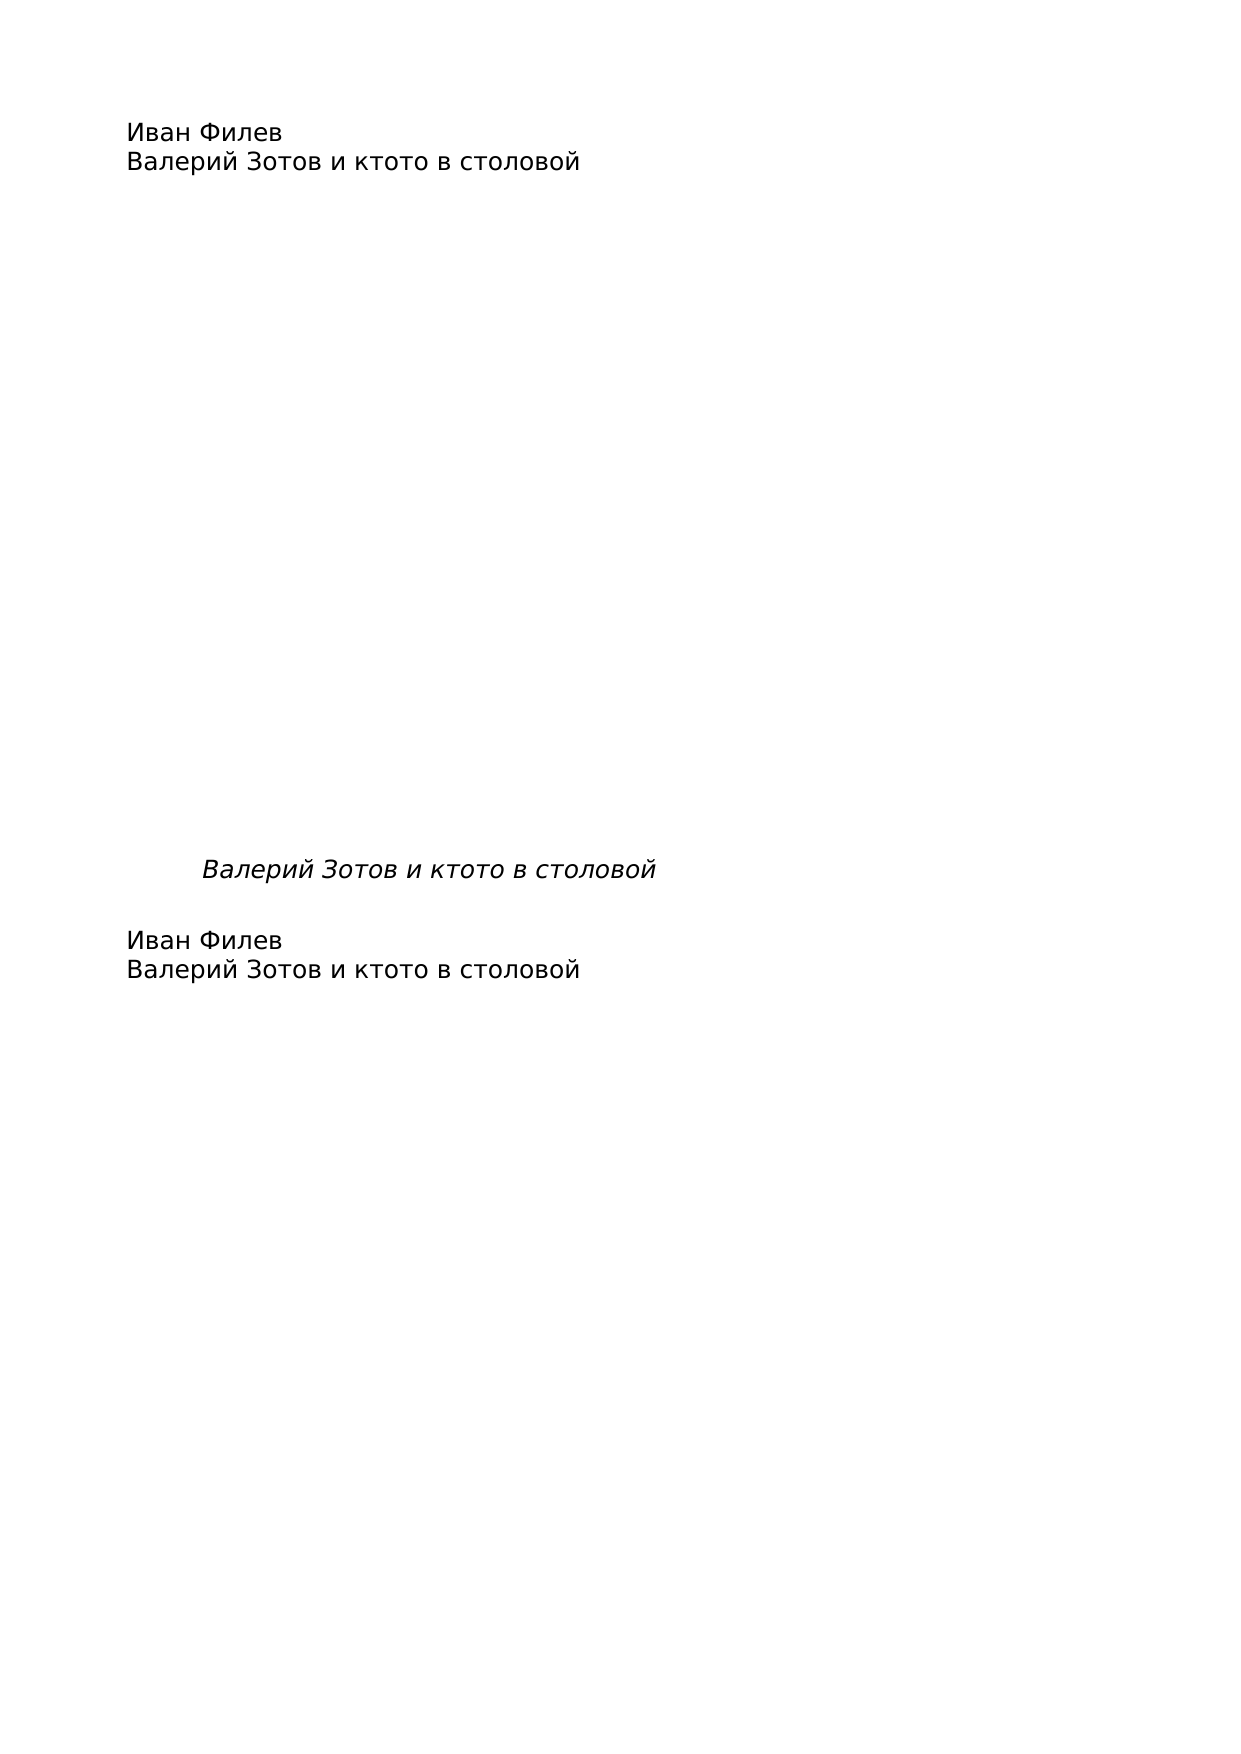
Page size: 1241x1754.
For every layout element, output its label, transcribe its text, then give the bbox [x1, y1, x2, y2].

text Иван Филев Валерий Зотов и ктото в столовой [118, 897, 1122, 1014]
text Валерий Зотов и ктото в столовой [118, 231, 743, 885]
text Иван Филев Валерий Зотов и ктото в столовой [118, 118, 1122, 206]
